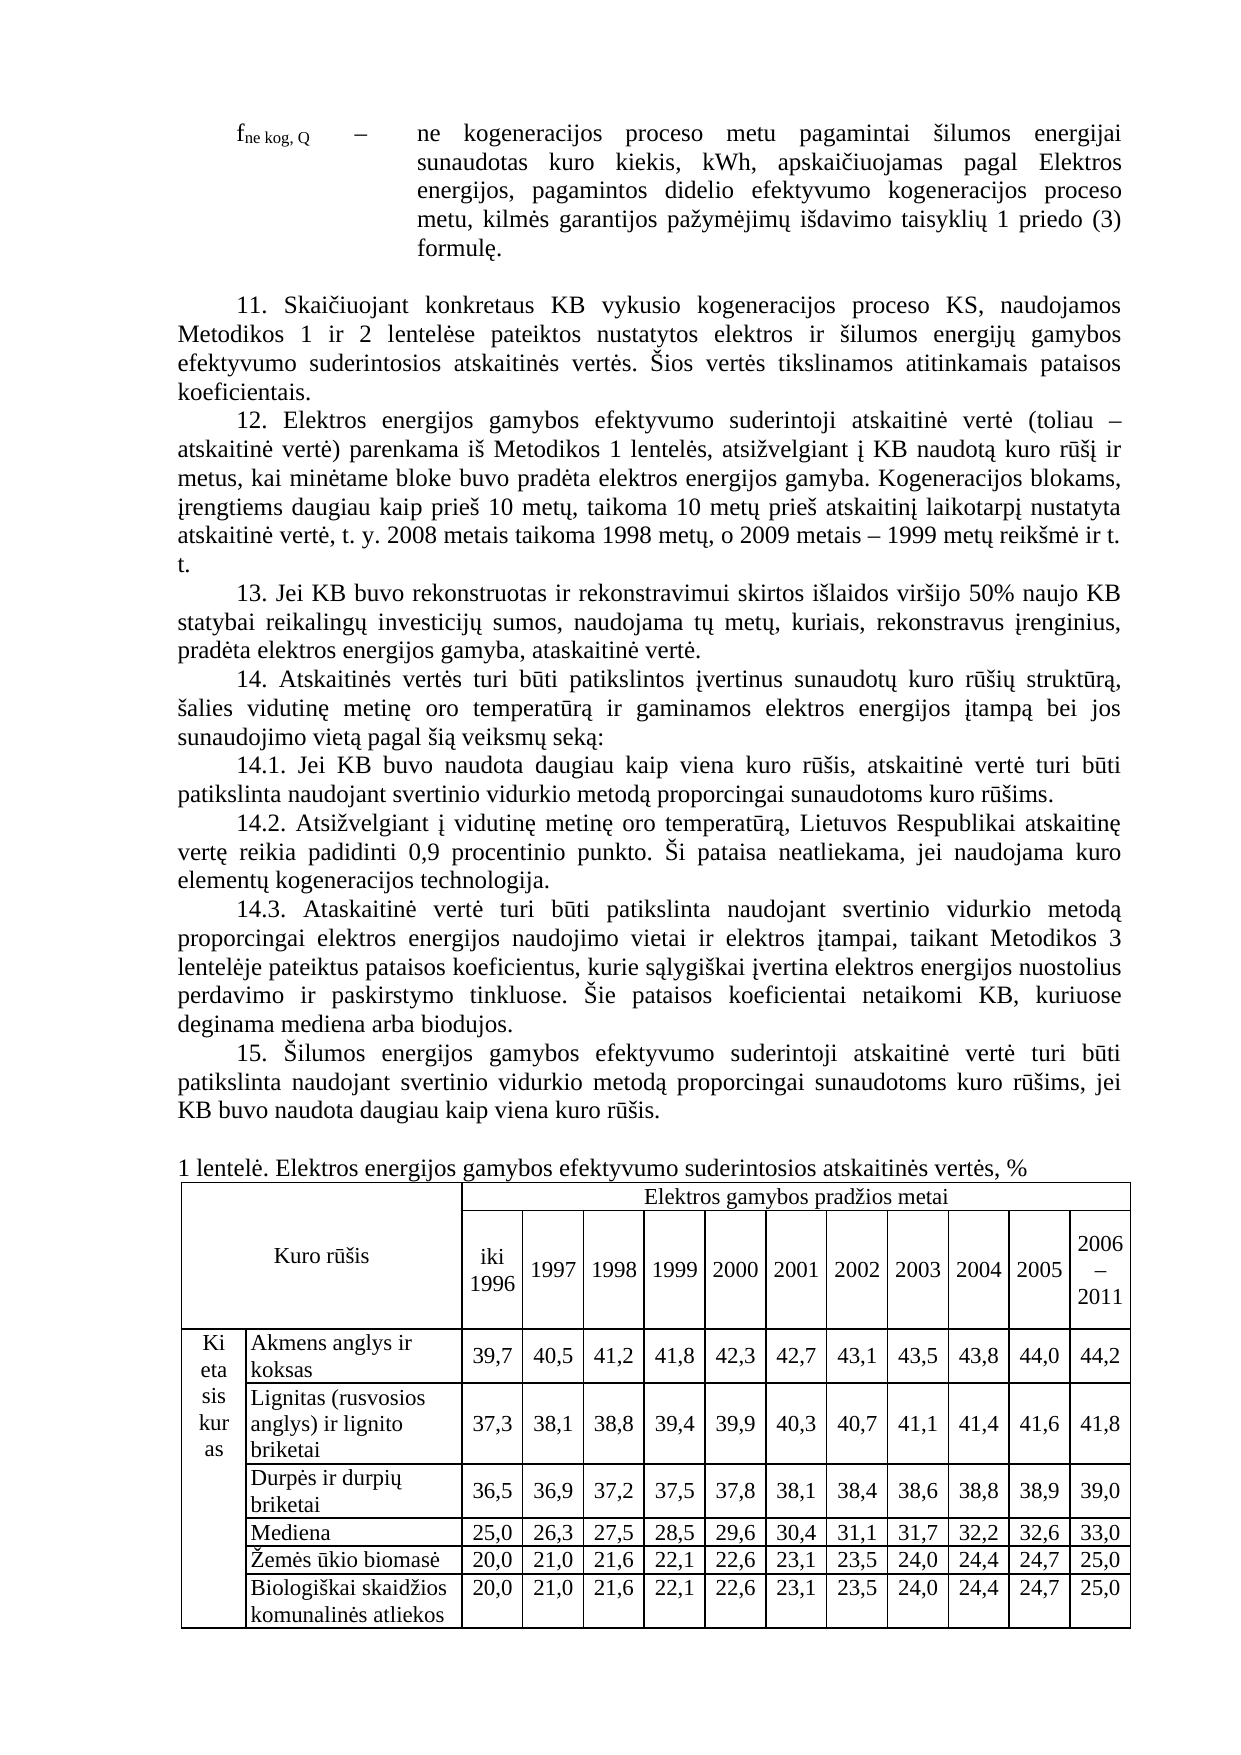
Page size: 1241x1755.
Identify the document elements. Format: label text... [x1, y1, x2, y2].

text 14.2. Atsižvelgiant į vidutinę metinę oro temperatūrą, Lietuvos Respublikai atskaitinę vertę reikia padidinti 0,9 procentinio punkto. Ši pataisa neatliekama, jei naudojama kuro elementų kogeneracijos technologija. [177, 808, 1122, 894]
table_cell iki 1996 [463, 1211, 522, 1328]
table_cell 23,5 [827, 1575, 887, 1627]
table_cell 38,9 [1010, 1465, 1069, 1517]
table_cell 2000 [706, 1211, 765, 1328]
text 11. Skaičiuojant konkretaus KB vykusio kogeneracijos proceso KS, naudojamos Metodikos 1 ir 2 lentelėse pateiktos nustatytos elektros ir šilumos energijų gamybos efektyvumo suderintosios atskaitinės vertės. Šios vertės tikslinamos atitinkamais pataisos koeficientais. [177, 291, 1122, 406]
table_cell 38,8 [949, 1465, 1008, 1517]
table_cell 31,1 [827, 1519, 831, 1545]
table_cell 31,7 [944, 1519, 948, 1545]
table_cell 37,8 [706, 1465, 765, 1517]
table_cell 27,5 [584, 1519, 588, 1545]
text 14.3. Ataskaitinė vertė turi būti patikslinta naudojant svertinio vidurkio metodą proporcingai elektros energijos naudojimo vietai ir elektros įtampai, taikant Metodikos 3 lentelėje pateiktus pataisos koeficientus, kurie sąlygiškai įvertina elektros energijos nuostolius perdavimo ir paskirstymo tinkluose. Šie pataisos koeficientai netaikomi KB, kuriuose deginama mediena arba biodujos. [177, 894, 1122, 1038]
table_cell 38,4 [827, 1465, 887, 1517]
table_cell 40,3 [767, 1384, 826, 1463]
table_cell 2005 [1010, 1211, 1069, 1328]
table_cell 36,5 [463, 1465, 522, 1517]
table_cell 37,2 [584, 1465, 643, 1517]
table_cell 41,4 [949, 1384, 1008, 1463]
table_cell 43,5 [888, 1330, 948, 1382]
table_cell 2001 [767, 1211, 826, 1328]
text 12. Elektros energijos gamybos efektyvumo suderintoji atskaitinė vertė (toliau – atskaitinė vertė) parenkama iš Metodikos 1 lentelės, atsižvelgiant į KB naudotą kuro rūšį ir metus, kai minėtame bloke buvo pradėta elektros energijos gamyba. Kogeneracijos blokams, įrengtiems daugiau kaip prieš 10 metų, taikoma 10 metų prieš atskaitinį laikotarpį nustatyta atskaitinė vertė, t. y. 2008 metais taikoma 1998 metų, o 2009 metais – 1999 metų reikšmė ir t. t. [177, 406, 1122, 578]
table_cell 1999 [645, 1211, 704, 1328]
table_cell 22,1 [645, 1575, 704, 1627]
table_cell 38,8 [584, 1384, 643, 1463]
text 15. Šilumos energijos gamybos efektyvumo suderintoji atskaitinė vertė turi būti patikslinta naudojant svertinio vidurkio metodą proporcingai sunaudotoms kuro rūšims, jei KB buvo naudota daugiau kaip viena kuro rūšis. [177, 1038, 1122, 1124]
table_cell 20,0 [463, 1575, 522, 1627]
table_cell 23,1 [767, 1575, 826, 1627]
table_cell 2003 [888, 1211, 948, 1328]
table_cell 44,2 [1071, 1330, 1130, 1382]
table_cell 2004 [949, 1211, 1008, 1328]
table_cell 25,0 [518, 1519, 522, 1545]
table_cell 41,2 [584, 1330, 643, 1382]
table_cell 40,7 [827, 1384, 887, 1463]
table_cell 41,6 [1010, 1384, 1069, 1463]
table_cell 23,5 [827, 1547, 831, 1573]
table_cell 23,1 [822, 1547, 826, 1573]
table_cell 42,7 [767, 1330, 826, 1382]
table_cell 24,0 [888, 1575, 948, 1627]
table_cell 2002 [827, 1211, 887, 1328]
table_cell 21,0 [523, 1575, 583, 1627]
table_cell 43,8 [949, 1330, 1008, 1382]
table_cell 37,3 [463, 1384, 522, 1463]
table_cell 22,6 [706, 1575, 765, 1627]
table_cell 39,0 [1071, 1465, 1130, 1517]
table_cell 21,0 [579, 1547, 583, 1573]
table_header Kuro rūšis [182, 1183, 461, 1328]
table_cell 21,0 [523, 1547, 527, 1573]
table_cell 26,3 [579, 1519, 583, 1545]
table_cell 1997 [523, 1211, 583, 1328]
table_cell 20,0 [518, 1547, 522, 1573]
table_cell 33,0 [1126, 1519, 1130, 1545]
table_cell 1998 [584, 1211, 643, 1328]
text fne kog, Q – ne kogeneracijos proceso metu pagamintai šilumos energijai sunaudotas kuro kiekis, kWh, apskaičiuojamas pagal Elektros energijos, pagamintos didelio efektyvumo kogeneracijos proceso metu, kilmės garantijos pažymėjimų išdavimo taisyklių 1 priedo (3) formulę. [236, 118, 1122, 262]
table_cell 41,8 [645, 1330, 704, 1382]
table_cell Kietasis kuras [182, 1330, 245, 1627]
table_cell 40,5 [523, 1330, 583, 1382]
table_cell 39,7 [463, 1330, 522, 1382]
table_cell 24,4 [949, 1575, 1008, 1627]
text 14. Atskaitinės vertės turi būti patikslintos įvertinus sunaudotų kuro rūšių struktūrą, šalies vidutinę metinę oro temperatūrą ir gaminamos elektros energijos įtampą bei jos sunaudojimo vietą pagal šią veiksmų seką: [177, 664, 1122, 751]
table_cell 24,0 [888, 1547, 892, 1573]
table_cell 26,3 [523, 1519, 527, 1545]
table_cell 39,9 [706, 1384, 765, 1463]
table_cell 31,7 [888, 1519, 892, 1545]
table_cell 38,1 [767, 1465, 826, 1517]
table_cell 43,1 [827, 1330, 887, 1382]
text 13. Jei KB buvo rekonstruotas ir rekonstravimui skirtos išlaidos viršijo 50% naujo KB statybai reikalingų investicijų sumos, naudojama tų metų, kuriais, rekonstravus įrenginius, pradėta elektros energijos gamyba, ataskaitinė vertė. [177, 578, 1122, 664]
table_cell 39,4 [645, 1384, 704, 1463]
table_cell 30,4 [822, 1519, 826, 1545]
table_cell 21,6 [584, 1575, 643, 1627]
table_cell 25,0 [1126, 1547, 1130, 1573]
table_cell 23,5 [883, 1547, 887, 1573]
text 14.1. Jei KB buvo naudota daugiau kaip viena kuro rūšis, atskaitinė vertė turi būti patikslinta naudojant svertinio vidurkio metodą proporcingai sunaudotoms kuro rūšims. [177, 751, 1122, 808]
table_cell 38,6 [888, 1465, 948, 1517]
table_cell 24,0 [944, 1547, 948, 1573]
table_cell 25,0 [1071, 1575, 1130, 1627]
table_cell 41,8 [1071, 1384, 1130, 1463]
table_cell 38,1 [523, 1384, 583, 1463]
text 1 lentelė. Elektros energijos gamybos efektyvumo suderintosios atskaitinės vertės, % [177, 1153, 1122, 1182]
table_cell 21,6 [584, 1547, 588, 1573]
table_cell 2006–2011 [1071, 1211, 1130, 1328]
table_cell 31,1 [883, 1519, 887, 1545]
table_cell 36,9 [523, 1465, 583, 1517]
table_cell 41,1 [888, 1384, 948, 1463]
table_cell 42,3 [706, 1330, 765, 1382]
table_cell 37,5 [645, 1465, 704, 1517]
table_cell 44,0 [1010, 1330, 1069, 1382]
table_cell 24,7 [1010, 1575, 1069, 1627]
